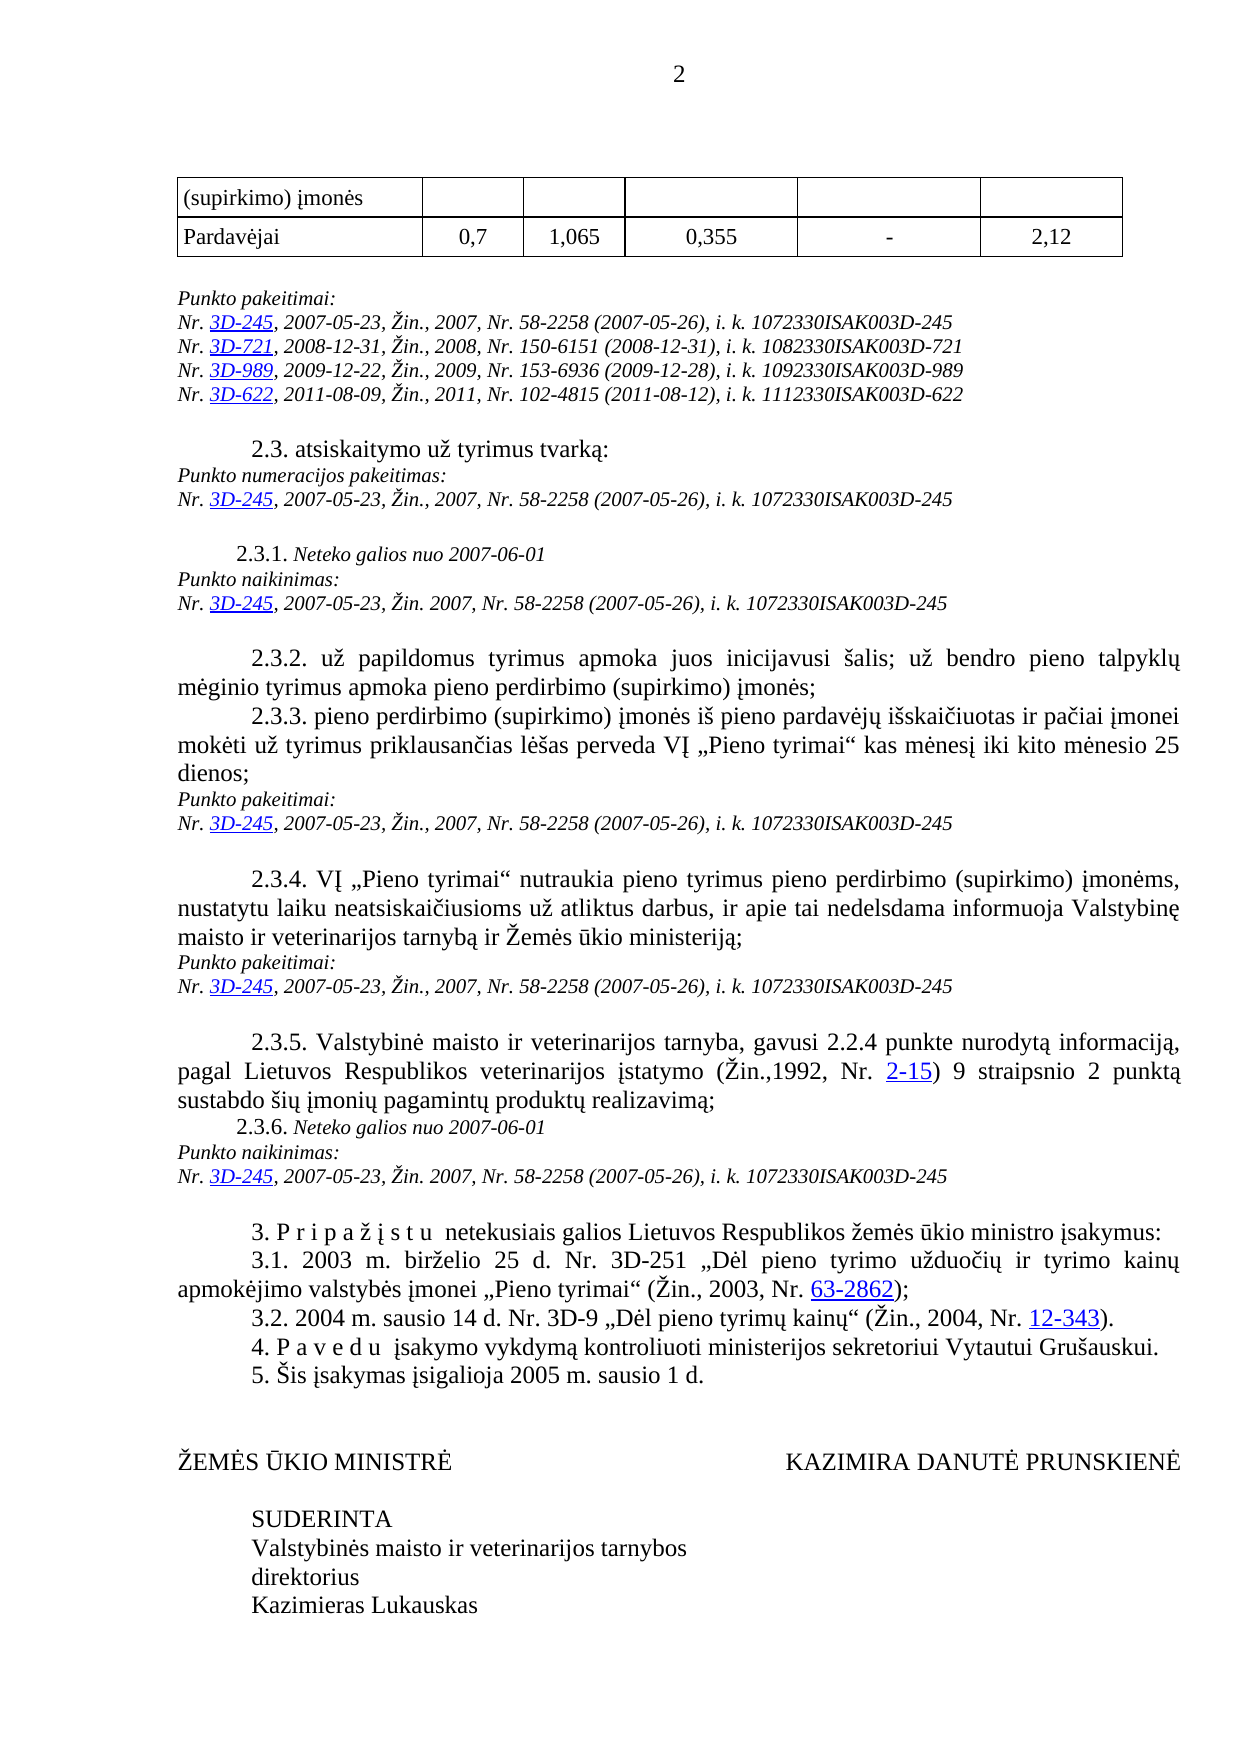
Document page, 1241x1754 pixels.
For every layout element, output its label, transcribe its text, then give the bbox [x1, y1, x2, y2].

text 2.3.2. už papildomus tyrimus apmoka juos inicijavusi šalis; už bendro pieno talpyklų mėginio tyrimus apmoka pieno perdirbimo (supirkimo) įmonės; [177, 643, 1181, 701]
text Punkto numeracijos pakeitimas: [177, 463, 1181, 487]
table_cell [423, 178, 523, 216]
text 3. Pripažįstu netekusiais galios Lietuvos Respublikos žemės ūkio ministro įsakymus: [177, 1217, 1181, 1245]
text Punkto pakeitimai: [177, 787, 1181, 811]
table_cell (supirkimo) įmonės [178, 178, 422, 216]
table_cell - [798, 218, 980, 256]
text 4. Pavedu įsakymo vykdymą kontroliuoti ministerijos sekretoriui Vytautui Grušauskui. [177, 1332, 1181, 1360]
text Punkto naikinimas: [177, 1140, 1181, 1164]
table_cell [798, 178, 980, 216]
text Nr. 3D-721, 2008-12-31, Žin., 2008, Nr. 150-6151 (2008-12-31), i. k. 1082330ISAK003D-721 [177, 334, 1181, 358]
table_cell 1,065 [524, 218, 624, 256]
text Punkto naikinimas: [177, 567, 1181, 591]
text 2.3.1. Neteko galios nuo 2007-06-01 [177, 540, 1181, 567]
table_cell [626, 178, 797, 216]
text 3.2. 2004 m. sausio 14 d. Nr. 3D-9 „Dėl pieno tyrimų kainų“ (Žin., 2004, Nr. 12-343). [177, 1303, 1181, 1332]
text 2.3. atsiskaitymo už tyrimus tvarką: [177, 434, 1181, 463]
text Nr. 3D-245, 2007-05-23, Žin. 2007, Nr. 58-2258 (2007-05-26), i. k. 1072330ISAK003D-245 [177, 591, 1181, 615]
text direktorius [177, 1562, 1181, 1590]
text Nr. 3D-245, 2007-05-23, Žin. 2007, Nr. 58-2258 (2007-05-26), i. k. 1072330ISAK003D-245 [177, 1164, 1181, 1188]
table_cell 2,12 [981, 218, 1122, 256]
table_cell Pardavėjai [178, 218, 422, 256]
text 3.1. 2003 m. birželio 25 d. Nr. 3D-251 „Dėl pieno tyrimo užduočių ir tyrimo kainų apmokėjimo valstybės įmonei „Pieno tyrimai“ (Žin., 2003, Nr. 63-2862); [177, 1245, 1181, 1303]
text Punkto pakeitimai: [177, 950, 1181, 974]
text SUDERINTA [177, 1504, 1181, 1533]
table_cell 0,355 [626, 218, 797, 256]
text Valstybinės maisto ir veterinarijos tarnybos [177, 1533, 1181, 1562]
text žemės ūkio Ministrė Kazimira Danutė Prunskienė [177, 1447, 1181, 1475]
table_cell [981, 178, 1122, 216]
table_cell [524, 178, 624, 216]
text Nr. 3D-245, 2007-05-23, Žin., 2007, Nr. 58-2258 (2007-05-26), i. k. 1072330ISAK003D-245 [177, 487, 1181, 511]
text 5. Šis įsakymas įsigalioja 2005 m. sausio 1 d. [177, 1360, 1181, 1389]
text Punkto pakeitimai: [177, 286, 1181, 309]
text Nr. 3D-245, 2007-05-23, Žin., 2007, Nr. 58-2258 (2007-05-26), i. k. 1072330ISAK003D-245 [177, 309, 1181, 334]
table_cell 0,7 [423, 218, 523, 256]
text Nr. 3D-622, 2011-08-09, Žin., 2011, Nr. 102-4815 (2011-08-12), i. k. 1112330ISAK003D-622 [177, 382, 1181, 406]
text 2.3.5. Valstybinė maisto ir veterinarijos tarnyba, gavusi 2.2.4 punkte nurodytą informaciją, pagal Lietuvos Respublikos veterinarijos įstatymo (Žin.,1992, Nr. 2-15) 9 straipsnio 2 punktą sustabdo šių įmonių pagamintų produktų realizavimą; [177, 1027, 1181, 1113]
text Nr. 3D-245, 2007-05-23, Žin., 2007, Nr. 58-2258 (2007-05-26), i. k. 1072330ISAK003D-245 [177, 974, 1181, 998]
text 2.3.6. Neteko galios nuo 2007-06-01 [177, 1113, 1181, 1140]
text 2.3.3. pieno perdirbimo (supirkimo) įmonės iš pieno pardavėjų išskaičiuotas ir pačiai įmonei mokėti už tyrimus priklausančias lėšas perveda VĮ „Pieno tyrimai“ kas mėnesį iki kito mėnesio 25 dienos; [177, 701, 1181, 787]
text Kazimieras Lukauskas [177, 1590, 1181, 1619]
text 2.3.4. VĮ „Pieno tyrimai“ nutraukia pieno tyrimus pieno perdirbimo (supirkimo) įmonėms, nustatytu laiku neatsiskaičiusioms už atliktus darbus, ir apie tai nedelsdama informuoja Valstybinę maisto ir veterinarijos tarnybą ir Žemės ūkio ministeriją; [177, 864, 1181, 950]
text Nr. 3D-245, 2007-05-23, Žin., 2007, Nr. 58-2258 (2007-05-26), i. k. 1072330ISAK003D-245 [177, 811, 1181, 835]
text Nr. 3D-989, 2009-12-22, Žin., 2009, Nr. 153-6936 (2009-12-28), i. k. 1092330ISAK003D-989 [177, 358, 1181, 382]
